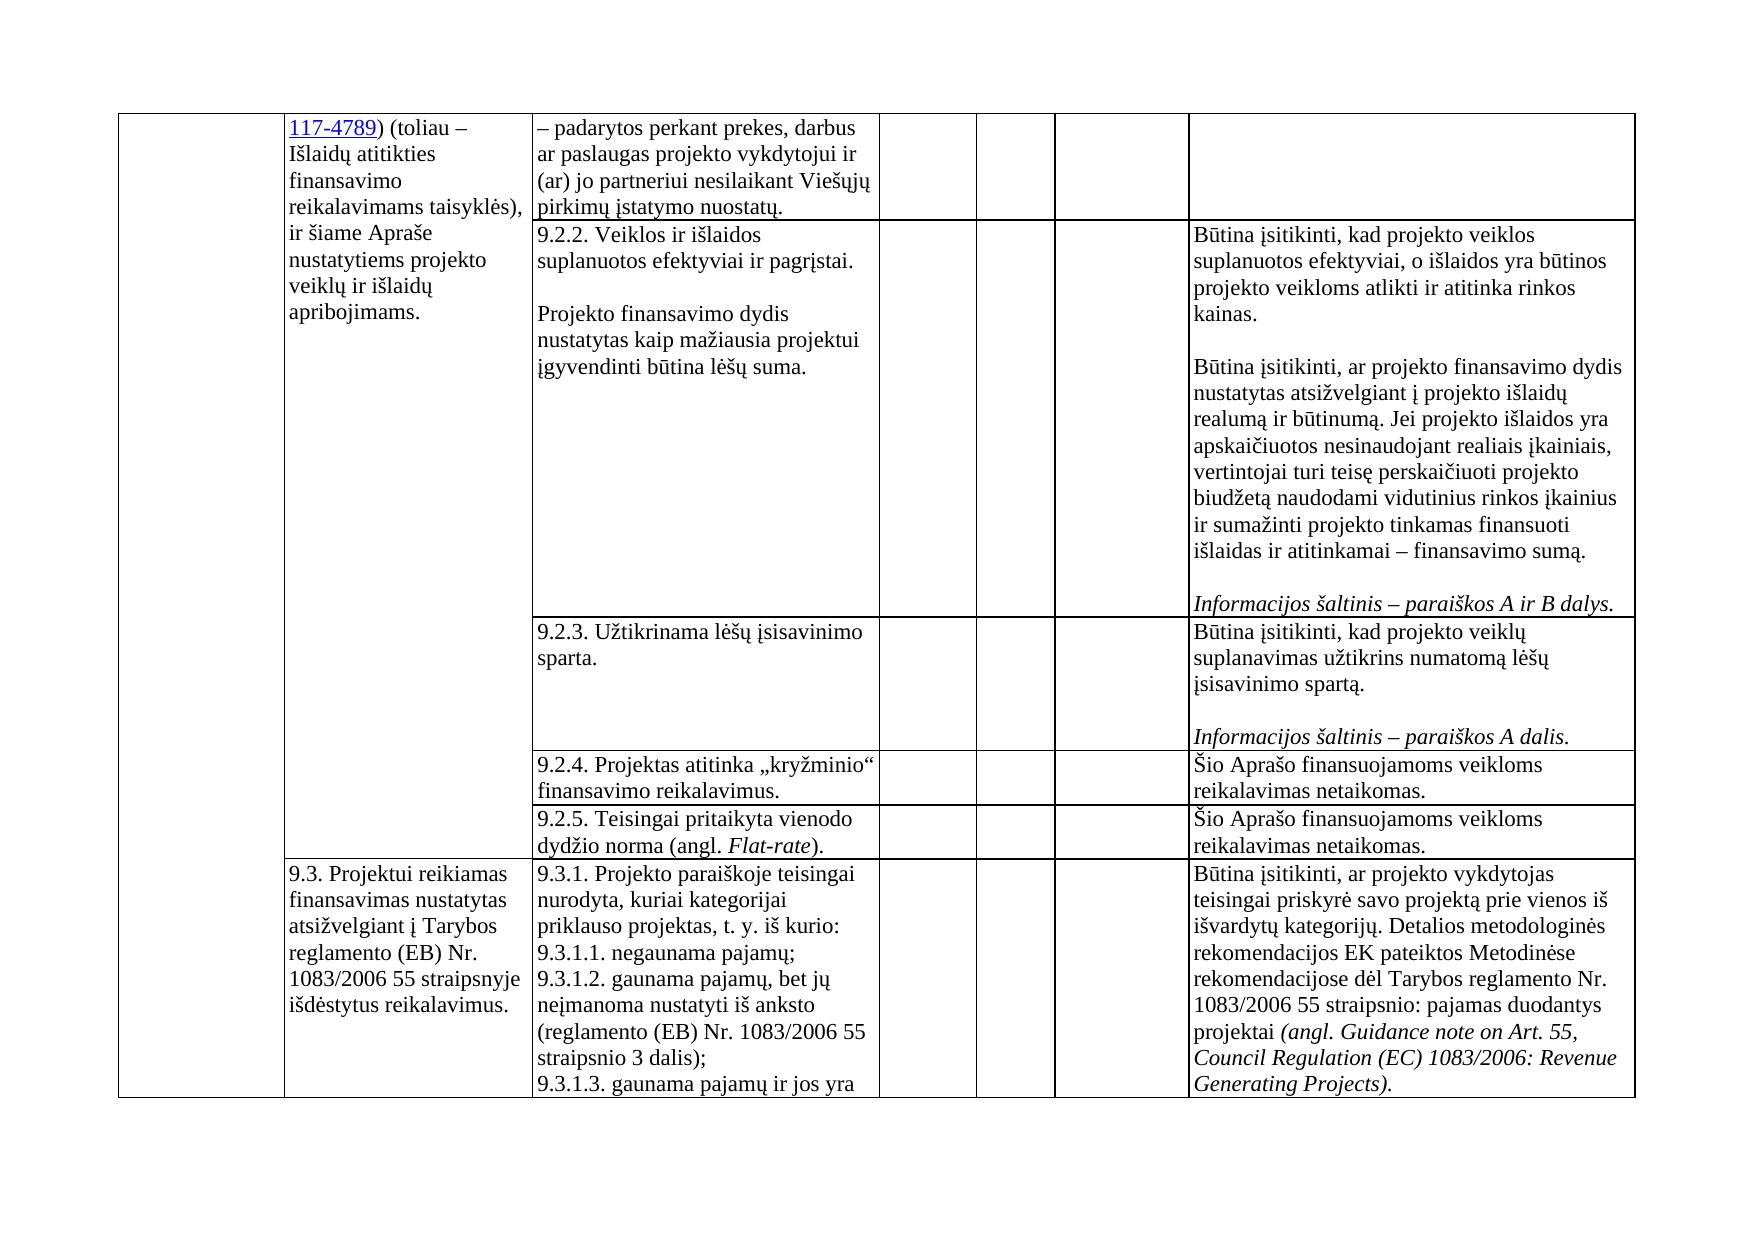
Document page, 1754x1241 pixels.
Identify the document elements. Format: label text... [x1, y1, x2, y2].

table_cell 9.2.4. Projektas atitinka „kryžminio“ finansavimo reikalavimus. [533, 751, 879, 804]
table_cell [1056, 806, 1188, 858]
table_cell [1056, 751, 1188, 804]
table_cell 9.3.1. Projekto paraiškoje teisingai nurodyta, kuriai kategorijai priklauso projektas, t. y. iš kurio: 9.3.1.1. negaunama pajamų; 9.3.1.2. gaunama pajamų, bet jų neįmanoma nustatyti iš anksto (reglamento (EB) Nr. 1083/2006 55 straipsnio 3 dalis); 9.3.1.3. gaunama pajamų ir jos yra [533, 860, 879, 1097]
table_cell 9.2.3. Užtikrinama lėšų įsisavinimo sparta. [533, 618, 879, 749]
table_cell [977, 751, 1054, 804]
table_cell [880, 221, 976, 616]
table_cell [1056, 860, 1188, 1097]
table_cell [880, 618, 976, 749]
table_cell Būtina įsitikinti, kad projekto veiklos suplanuotos efektyviai, o išlaidos yra būtinos projekto veikloms atlikti ir atitinka rinkos kainas. Būtina įsitikinti, ar projekto finansavimo dydis nustatytas atsižvelgiant į projekto išlaidų realumą ir būtinumą. Jei projekto išlaidos yra apskaičiuotos nesinaudojant realiais įkainiais, vertintojai turi teisę perskaičiuoti projekto biudžetą naudodami vidutinius rinkos įkainius ir sumažinti projekto tinkamas finansuoti išlaidas ir atitinkamai – finansavimo sumą. Informacijos šaltinis – paraiškos A ir B dalys. [1190, 221, 1634, 616]
table_cell 9.2.5. Teisingai pritaikyta vienodo dydžio norma (angl. Flat-rate). [533, 806, 879, 858]
table_cell Būtina įsitikinti, kad projekto veiklų suplanavimas užtikrins numatomą lėšų įsisavinimo spartą. Informacijos šaltinis – paraiškos A dalis. [1190, 618, 1634, 749]
table_cell 9.2.2. Veiklos ir išlaidos suplanuotos efektyviai ir pagrįstai. Projekto finansavimo dydis nustatytas kaip mažiausia projektui įgyvendinti būtina lėšų suma. [533, 221, 879, 616]
table_cell [977, 860, 1054, 1097]
table_cell [880, 114, 976, 219]
table_cell [977, 221, 1054, 616]
table_cell 117-4789) (toliau – Išlaidų atitikties finansavimo reikalavimams taisyklės), ir šiame Apraše nustatytiems projekto veiklų ir išlaidų apribojimams. [285, 114, 532, 858]
table_cell [1056, 114, 1188, 219]
table_cell [1056, 221, 1188, 616]
table_cell [977, 618, 1054, 749]
table_cell 9.3. Projektui reikiamas finansavimas nustatytas atsižvelgiant į Tarybos reglamento (EB) Nr. 1083/2006 55 straipsnyje išdėstytus reikalavimus. [285, 859, 532, 1097]
table_cell Šio Aprašo finansuojamoms veikloms reikalavimas netaikomas. [1190, 751, 1634, 804]
table_cell [1190, 114, 1634, 219]
table_cell – padarytos perkant prekes, darbus ar paslaugas projekto vykdytojui ir (ar) jo partneriui nesilaikant Viešųjų pirkimų įstatymo nuostatų. [533, 114, 879, 219]
table_cell [880, 860, 976, 1097]
table_cell [977, 114, 1054, 219]
table_cell [880, 751, 976, 804]
table_cell [977, 806, 1054, 858]
table_cell [119, 114, 284, 1097]
table_cell [1056, 618, 1188, 749]
table_cell [880, 806, 976, 858]
table_cell Būtina įsitikinti, ar projekto vykdytojas teisingai priskyrė savo projektą prie vienos iš išvardytų kategorijų. Detalios metodologinės rekomendacijos EK pateiktos Metodinėse rekomendacijose dėl Tarybos reglamento Nr. 1083/2006 55 straipsnio: pajamas duodantys projektai (angl. Guidance note on Art. 55, Council Regulation (EC) 1083/2006: Revenue Generating Projects). [1190, 860, 1634, 1097]
table_cell Šio Aprašo finansuojamoms veikloms reikalavimas netaikomas. [1190, 806, 1634, 858]
